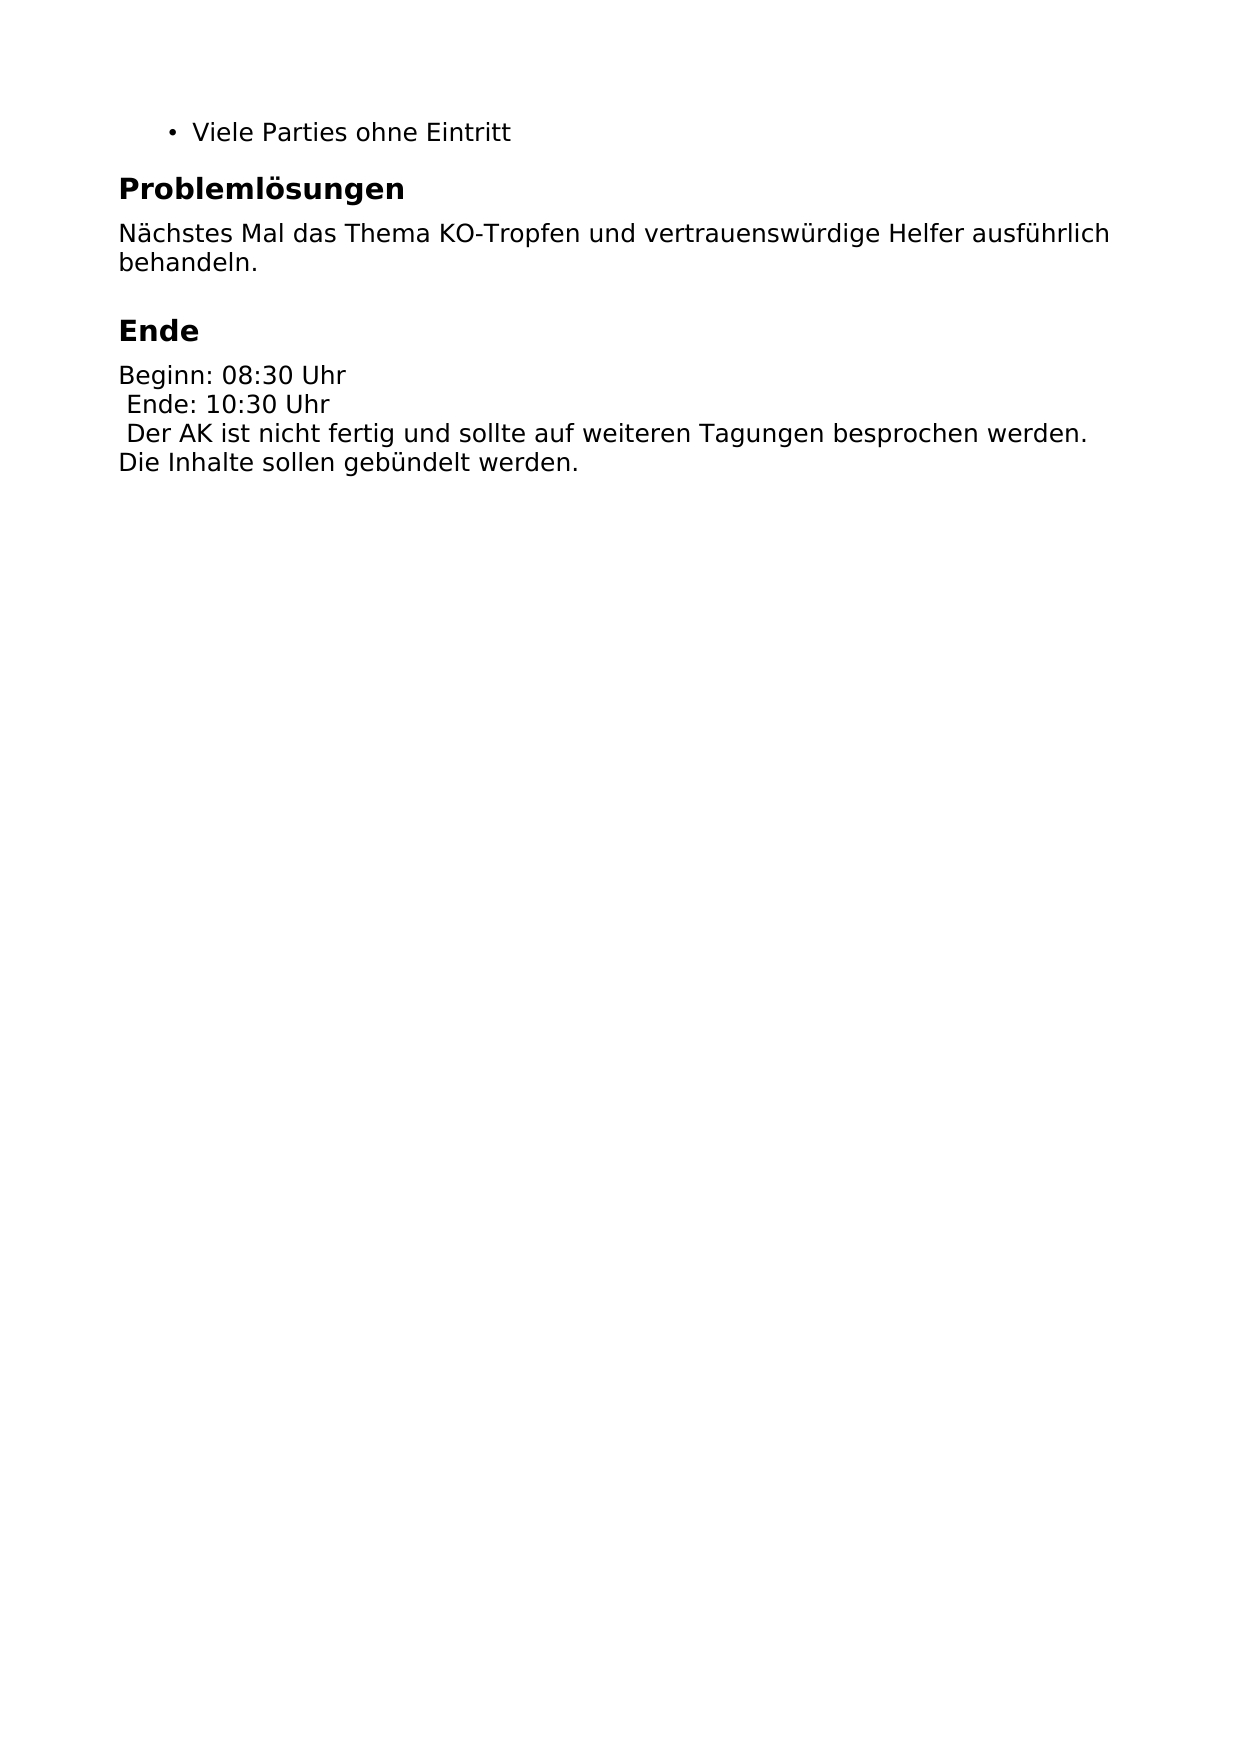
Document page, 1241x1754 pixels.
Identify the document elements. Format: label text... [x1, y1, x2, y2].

list Viele Parties ohne Eintritt [177, 118, 1122, 147]
text Nächstes Mal das Thema KO-Tropfen und vertrauenswürdige Helfer ausführlich behandeln. [118, 219, 1122, 277]
subtitle Ende [118, 314, 1122, 348]
subtitle Problemlösungen [118, 172, 1122, 206]
text Beginn: 08:30 Uhr Ende: 10:30 Uhr Der AK ist nicht fertig und sollte auf weiteren Tagungen besprochen werden. Die Inhalte sollen gebündelt werden. [118, 361, 1122, 478]
